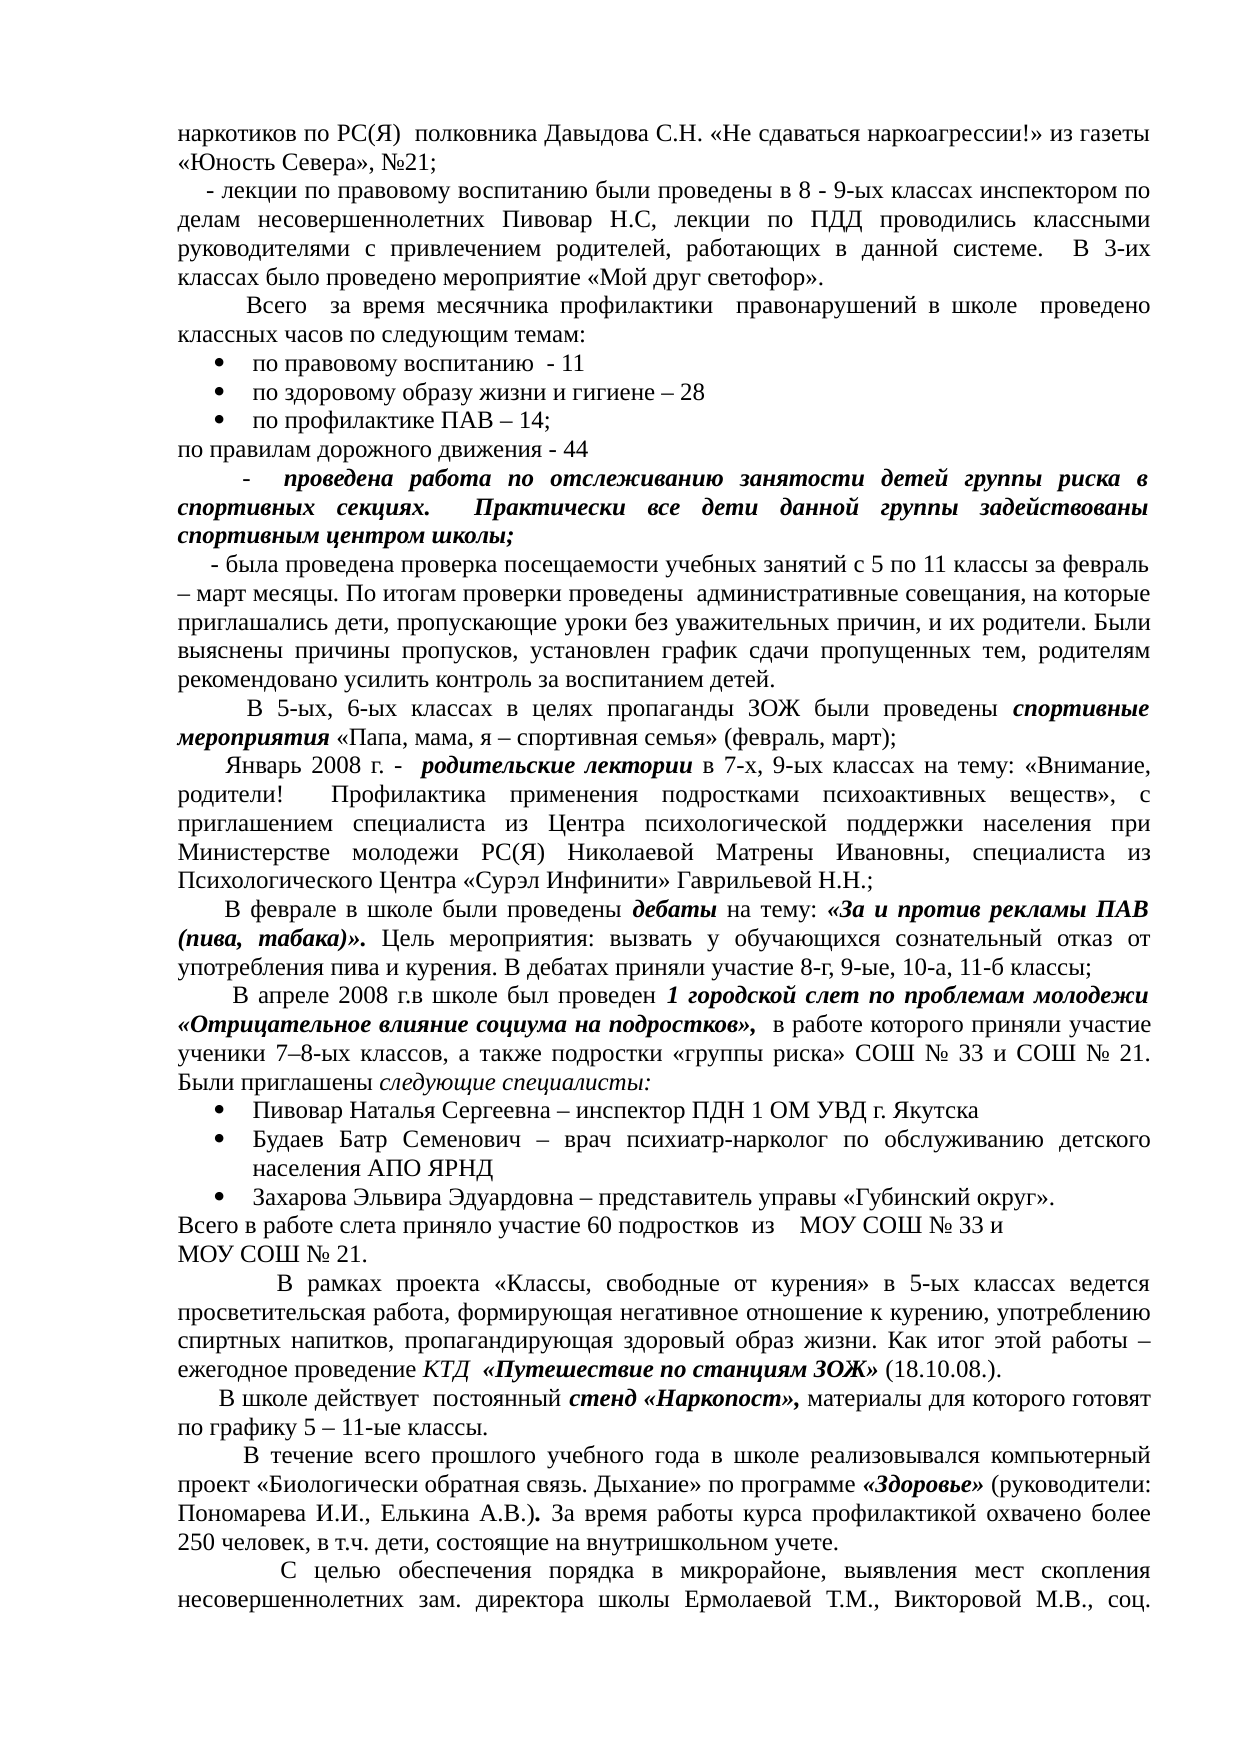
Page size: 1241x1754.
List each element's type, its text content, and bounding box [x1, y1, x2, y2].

list по правовому воспитанию - 11 [215, 348, 1152, 377]
text В школе действует постоянный стенд «Наркопост», материалы для которого готовят по графику 5 – 11-ые классы. [177, 1383, 1152, 1441]
list Будаев Батр Семенович – врач психиатр-нарколог по обслуживанию детского населения АПО ЯРНД [215, 1124, 1152, 1182]
text - была проведена проверка посещаемости учебных занятий с 5 по 11 классы за февраль – март месяцы. По итогам проверки проведены административные совещания, на которые приглашались дети, пропускающие уроки без уважительных причин, и их родители. Были выяснены причины пропусков, установлен график сдачи пропущенных тем, родителям рекомендовано усилить контроль за воспитанием детей. [177, 549, 1152, 693]
text по правилам дорожного движения - 44 [177, 434, 1152, 463]
text В апреле 2008 г.в школе был проведен 1 городской слет по проблемам молодежи «Отрицательное влияние социума на подростков», в работе которого приняли участие ученики 7–8-ых классов, а также подростки «группы риска» СОШ № 33 и СОШ № 21. Были приглашены следующие специалисты: [177, 981, 1152, 1096]
text МОУ СОШ № 21. [177, 1239, 1152, 1268]
text В 5-ых, 6-ых классах в целях пропаганды ЗОЖ были проведены спортивные мероприятия «Папа, мама, я – спортивная семья» (февраль, март); [177, 693, 1152, 751]
list по профилактике ПАВ – 14; [215, 406, 1152, 434]
text В рамках проекта «Классы, свободные от курения» в 5-ых классах ведется просветительская работа, формирующая негативное отношение к курению, употреблению спиртных напитков, пропагандирующая здоровый образ жизни. Как итог этой работы – ежегодное проведение КТД «Путешествие по станциям ЗОЖ» (18.10.08.). [177, 1268, 1152, 1383]
text В феврале в школе были проведены дебаты на тему: «За и против рекламы ПАВ (пива, табака)». Цель мероприятия: вызвать у обучающихся сознательный отказ от употребления пива и курения. В дебатах приняли участие 8-г, 9-ые, 10-а, 11-б классы; [177, 894, 1152, 981]
list Пивовар Наталья Сергеевна – инспектор ПДН 1 ОМ УВД г. Якутска [215, 1096, 1152, 1124]
list по здоровому образу жизни и гигиене – 28 [215, 377, 1152, 406]
text Всего в работе слета приняло участие 60 подростков из МОУ СОШ № 33 и [177, 1211, 1152, 1239]
text В течение всего прошлого учебного года в школе реализовывался компьютерный проект «Биологически обратная связь. Дыхание» по программе «Здоровье» (руководители: Пономарева И.И., Елькина А.В.). За время работы курса профилактикой охвачено более 250 человек, в т.ч. дети, состоящие на внутришкольном учете. [177, 1441, 1152, 1556]
text С целью обеспечения порядка в микрорайоне, выявления мест скопления несовершеннолетних зам. директора школы Ермолаевой Т.М., Викторовой М.В., соц. [177, 1556, 1152, 1613]
text Всего за время месячника профилактики правонарушений в школе проведено классных часов по следующим темам: [177, 291, 1152, 348]
text Январь 2008 г. - родительские лектории в 7-х, 9-ых классах на тему: «Внимание, родители! Профилактика применения подростками психоактивных веществ», с приглашением специалиста из Центра психологической поддержки населения при Министерстве молодежи РС(Я) Николаевой Матрены Ивановны, специалиста из Психологического Центра «Сурэл Инфинити» Гаврильевой Н.Н.; [177, 751, 1152, 894]
text наркотиков по РС(Я) полковника Давыдова С.Н. «Не сдаваться наркоагрессии!» из газеты «Юность Севера», №21; [177, 118, 1152, 176]
text - проведена работа по отслеживанию занятости детей группы риска в спортивных секциях. Практически все дети данной группы задействованы спортивным центром школы; [177, 463, 1152, 549]
text - лекции по правовому воспитанию были проведены в 8 - 9-ых классах инспектором по делам несовершеннолетних Пивовар Н.С, лекции по ПДД проводились классными руководителями с привлечением родителей, работающих в данной системе. В 3-их классах было проведено мероприятие «Мой друг светофор». [177, 176, 1152, 291]
list Захарова Эльвира Эдуардовна – представитель управы «Губинский округ». [215, 1182, 1152, 1211]
